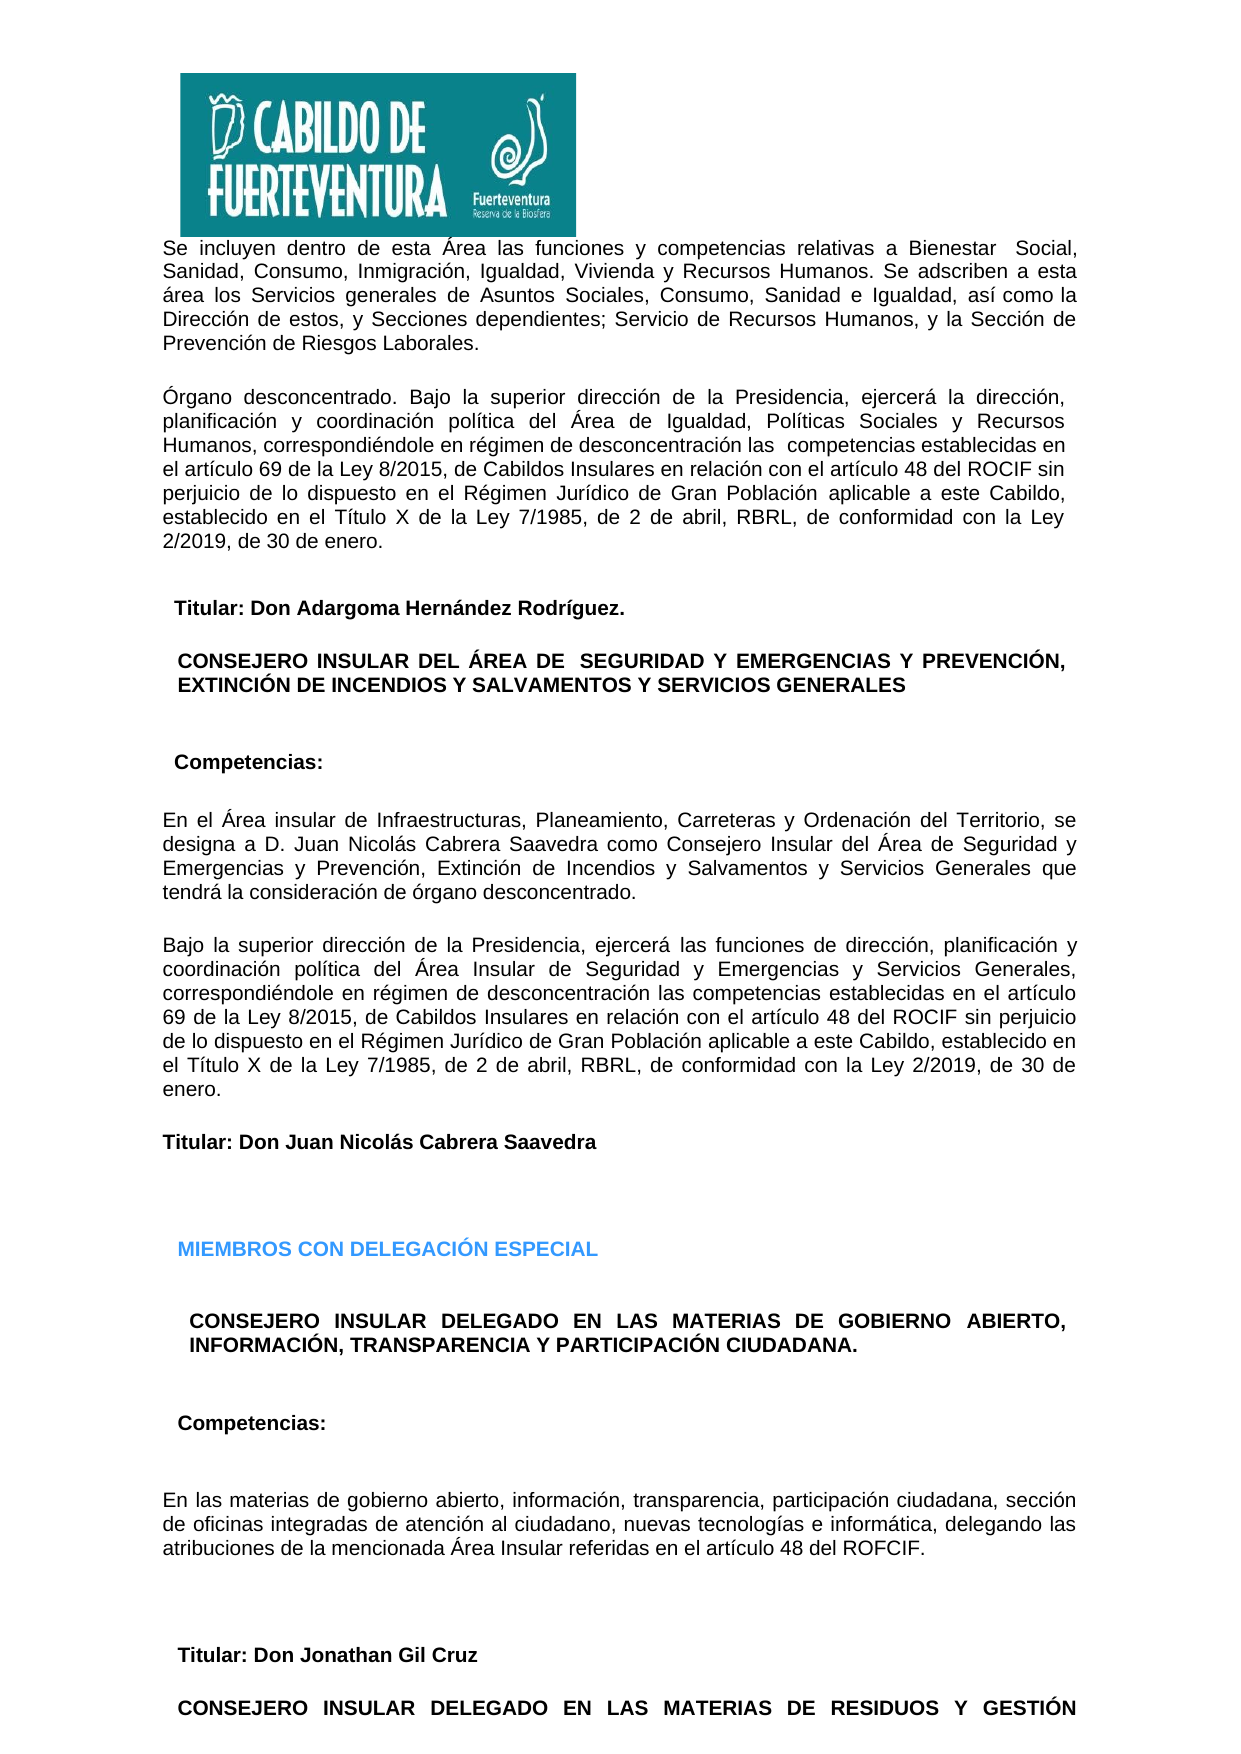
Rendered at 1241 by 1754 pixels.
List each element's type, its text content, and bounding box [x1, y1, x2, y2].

text Titular: Don Juan Nicolás Cabrera Saavedra [162, 1130, 1078, 1154]
text En el Área insular de Infraestructuras, Planeamiento, Carreteras y Ordenación del Territorio, se designa a D. Juan Nicolás Cabrera Saavedra como Consejero Insular del Área de Seguridad y Emergencias y Prevención, Extinción de Incendios y Salvamentos y Servicios Generales que tendrá la consideración de órgano desconcentrado. [162, 808, 1078, 903]
subtitle CONSEJERO INSULAR DELEGADO EN LAS MATERIAS DE RESIDUOS Y GESTIÓN [177, 1696, 1078, 1720]
text Órgano desconcentrado. Bajo la superior dirección de la Presidencia, ejercerá la dirección, planificación y coordinación política del Área de Igualdad, Políticas Sociales y Recursos Humanos, correspondiéndole en régimen de desconcentración las competencias establecidas en el artículo 69 de la Ley 8/2015, de Cabildos Insulares en relación con el artículo 48 del ROCIF sin perjuicio de lo dispuesto en el Régimen Jurídico de Gran Población aplicable a este Cabildo, establecido en el Título X de la Ley 7/1985, de 2 de abril, RBRL, de conformidad con la Ley 2/2019, de 30 de enero. [162, 385, 1066, 552]
text Titular: Don Adargoma Hernández Rodríguez. [162, 595, 1078, 619]
subtitle MIEMBROS CON DELEGACIÓN ESPECIAL [177, 1237, 1078, 1261]
picture [180, 73, 577, 237]
subtitle CONSEJERO INSULAR DELEGADO EN LAS MATERIAS DE GOBIERNO ABIERTO, INFORMACIÓN, TRANSPARENCIA Y PARTICIPACIÓN CIUDADANA. [189, 1309, 1066, 1357]
text En las materias de gobierno abierto, información, transparencia, participación ciudadana, sección de oficinas integradas de atención al ciudadano, nuevas tecnologías e informática, delegando las atribuciones de la mencionada Área Insular referidas en el artículo 48 del ROFCIF. [162, 1488, 1078, 1560]
subtitle CONSEJERO INSULAR DEL ÁREA DE SEGURIDAD Y EMERGENCIAS Y PREVENCIÓN, EXTINCIÓN DE INCENDIOS Y SALVAMENTOS Y SERVICIOS GENERALES [177, 649, 1066, 697]
text Competencias: [162, 750, 1078, 774]
subtitle Competencias: [177, 1410, 1078, 1434]
text Bajo la superior dirección de la Presidencia, ejercerá las funciones de dirección, planificación y coordinación política del Área Insular de Seguridad y Emergencias y Servicios Generales, correspondiéndole en régimen de desconcentración las competencias establecidas en el artículo 69 de la Ley 8/2015, de Cabildos Insulares en relación con el artículo 48 del ROCIF sin perjuicio de lo dispuesto en el Régimen Jurídico de Gran Población aplicable a este Cabildo, establecido en el Título X de la Ley 7/1985, de 2 de abril, RBRL, de conformidad con la Ley 2/2019, de 30 de enero. [162, 933, 1078, 1101]
text Titular: Don Jonathan Gil Cruz [177, 1643, 1078, 1667]
text Se incluyen dentro de esta Área las funciones y competencias relativas a Bienestar Social, Sanidad, Consumo, Inmigración, Igualdad, Vivienda y Recursos Humanos. Se adscriben a esta área los Servicios generales de Asuntos Sociales, Consumo, Sanidad e Igualdad, así como la Dirección de estos, y Secciones dependientes; Servicio de Recursos Humanos, y la Sección de Prevención de Riesgos Laborales. [162, 235, 1078, 355]
